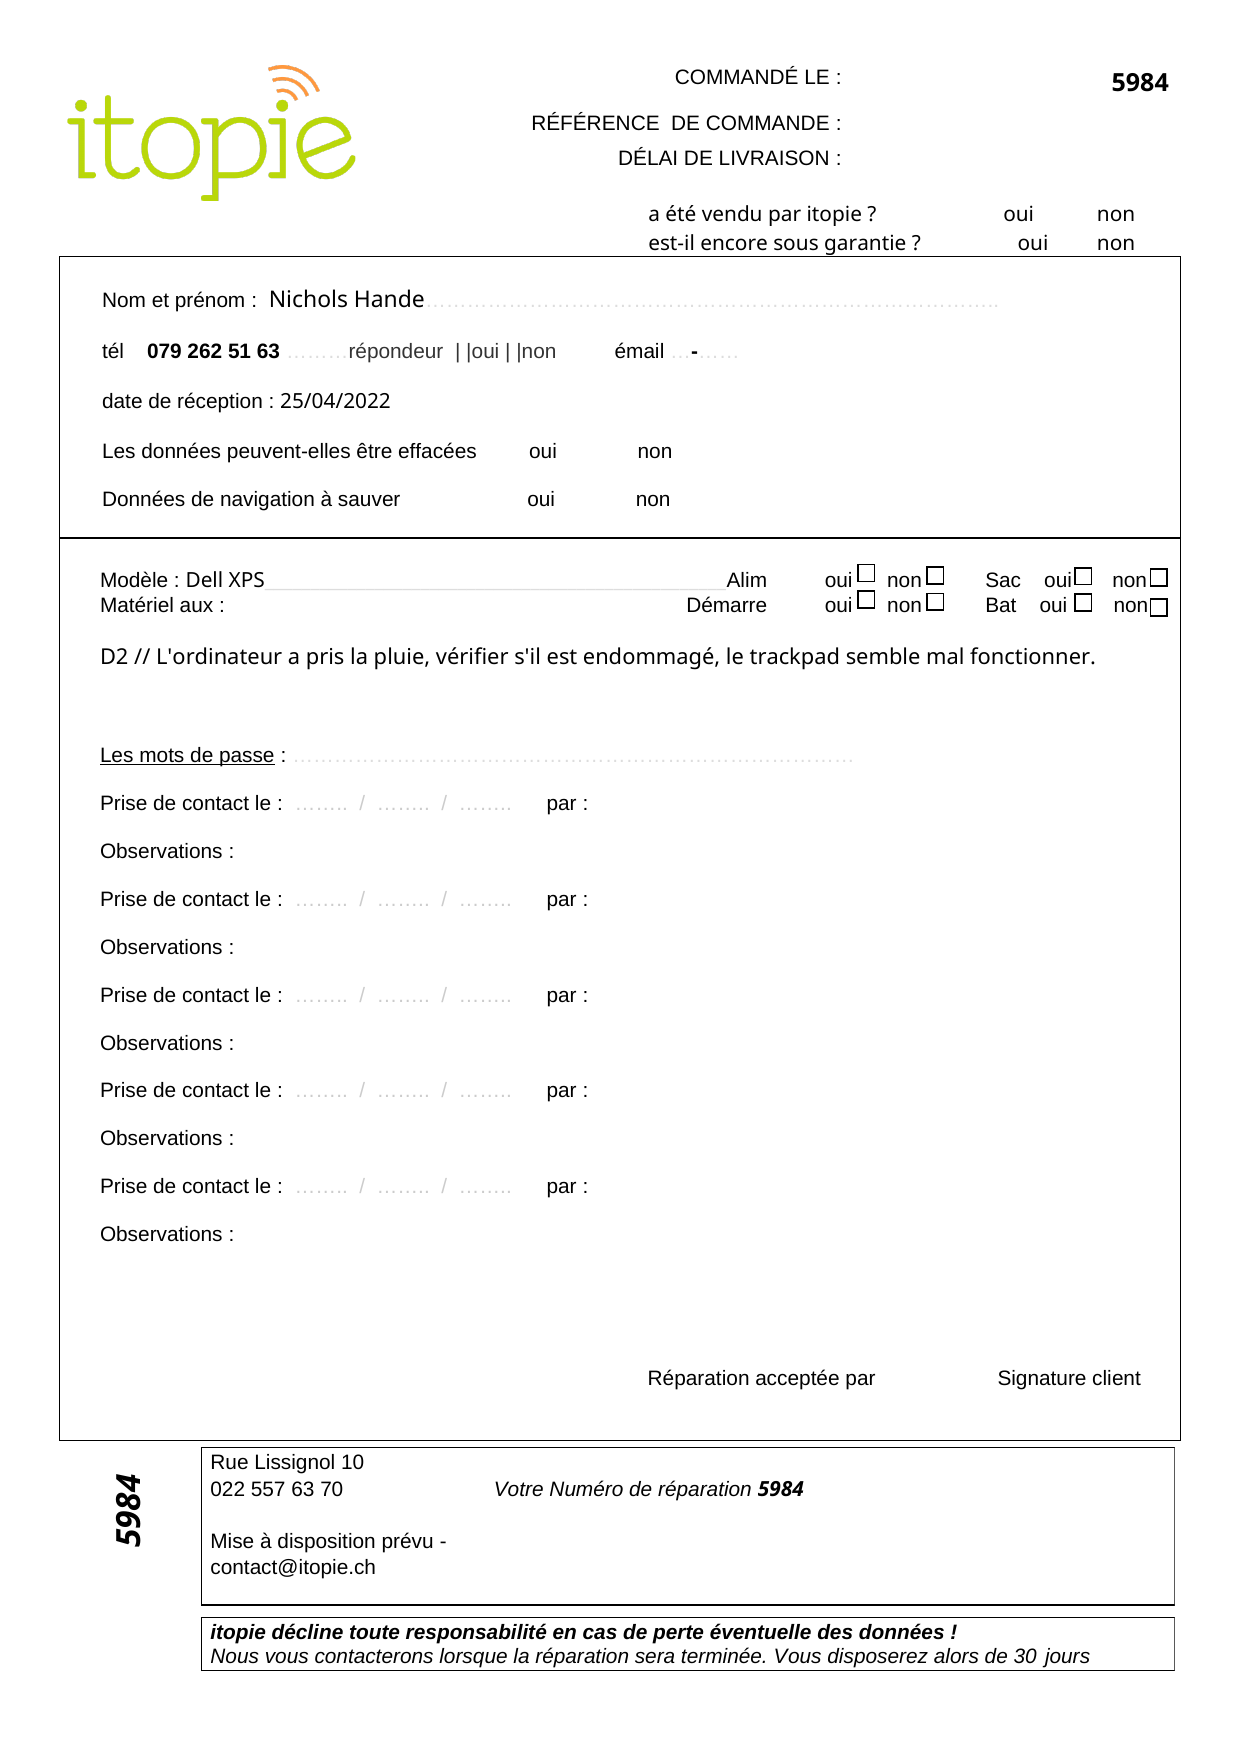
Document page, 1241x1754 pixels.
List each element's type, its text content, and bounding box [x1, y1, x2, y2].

text Observations : [60, 931, 1180, 958]
table_header 5984 [847, 59, 1180, 104]
text Modèle : Dell XPS Alim oui non Sac oui non [879, 562, 925, 590]
table_cell [847, 105, 1180, 140]
text Données de navigation à sauver oui non [60, 484, 1180, 511]
text Observations : [60, 1027, 1180, 1054]
text Prise de contact le : …….. / …….. / …….. par : [60, 1075, 1180, 1102]
table_cell RÉFÉRENCE DE COMMANDE : [490, 105, 847, 140]
table_header Rue Lissignol 10 022 557 63 70 Votre Numéro de réparation 5984 Mise à disposition prévu - contact@itopie.ch [195, 1441, 1180, 1611]
table_header 5984 [59, 1441, 195, 1677]
text Réparation acceptée par Signature client [60, 1363, 1180, 1390]
text Modèle : Dell XPS Alim oui non Sac oui non [948, 562, 1180, 590]
table_header COMMANDÉ LE : [490, 59, 847, 104]
text Nom et prénom : Nichols Hande……………………………………………………………………….. [60, 280, 1180, 314]
text est-il encore sous garantie ? oui non [59, 228, 1181, 256]
text Matériel aux : Démarre oui non Bat oui non [60, 590, 1180, 617]
text Prise de contact le : …….. / …….. / …….. par : [60, 979, 1180, 1006]
picture [67, 65, 356, 201]
text a été vendu par itopie ? oui non [59, 199, 1181, 228]
text Les mots de passe : ……………………………………………………………………… [60, 740, 1180, 767]
text Prise de contact le : …….. / …….. / …….. par : [60, 883, 1180, 911]
text tél 079 262 51 63 ………répondeur | |oui | |non émail …-…… [60, 335, 1180, 362]
table_cell itopie décline toute responsabilité en cas de perte éventuelle des données ! Nous vous contacterons lorsque la réparation sera terminée. Vous disposerez alors de 30 jours [195, 1611, 1180, 1677]
text date de réception : 25/04/2022 [60, 383, 1180, 415]
text Prise de contact le : …….. / …….. / …….. par : [60, 788, 1180, 815]
table_cell [847, 140, 1180, 175]
text Observations : [60, 1123, 1180, 1150]
text Observations : [60, 836, 1180, 863]
text Prise de contact le : …….. / …….. / …….. par : [60, 1171, 1180, 1198]
table_cell DÉLAI DE LIVRAISON : [490, 140, 847, 175]
text Modèle : Dell XPS Alim oui non Sac oui non [60, 562, 856, 590]
text Les données peuvent-elles être effacées oui non [60, 436, 1180, 463]
text D2 // L'ordinateur a pris la pluie, vérifier s'il est endommagé, le trackpad semble mal fonctionner. [60, 638, 1180, 671]
text Observations : [60, 1219, 1180, 1246]
